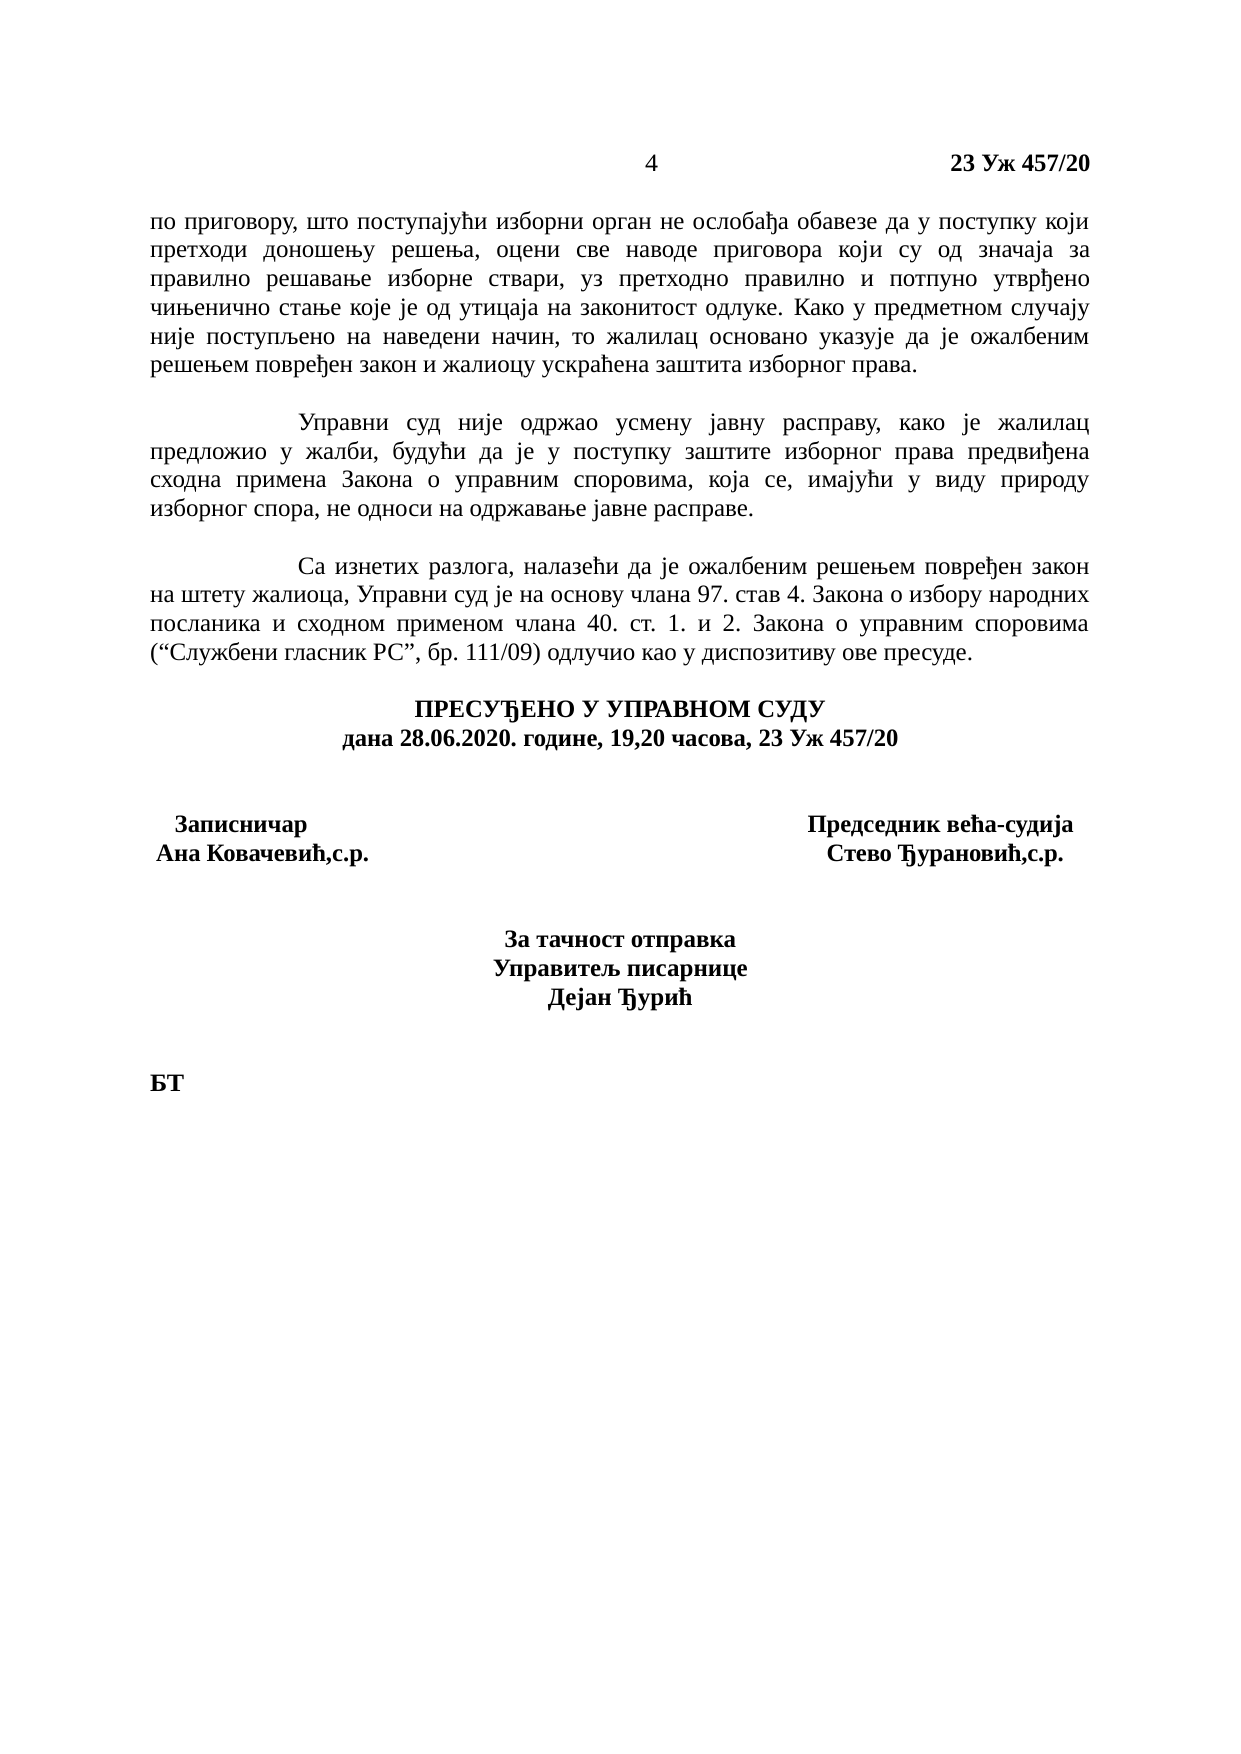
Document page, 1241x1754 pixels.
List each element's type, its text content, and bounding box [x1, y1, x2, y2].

text Ана Ковачевић,с.р. Стево Ђурановић,с.р. [150, 838, 1090, 867]
text Записничар Председник већа-судија [150, 809, 1090, 838]
text Дејан Ђурић [150, 982, 1090, 1011]
text За тачност отправка [150, 924, 1090, 953]
text Управитељ писарнице [150, 953, 1090, 982]
text по приговору, што поступајући изборни орган не ослобађа обавезе да у поступку који претходи доношењу решења, оцени све наводе приговора који су од значаја за правилно решавање изборне ствари, уз претходно правилно и потпуно утврђено чињенично стање које је од утицаја на законитост одлуке. Како у предметном случају није поступљено на наведени начин, то жалилац основано указује да је ожалбеним решењем повређен закон и жалиоцу ускраћена заштита изборног права. [150, 206, 1090, 378]
text дана 28.06.2020. године, 19,20 часова, 23 Уж 457/20 [150, 723, 1090, 752]
text Са изнетих разлога, налазећи да је ожалбеним решењем повређен закон на штету жалиоца, Управни суд је на основу члана 97. став 4. Закона о избору народних посланика и сходном применом члана 40. ст. 1. и 2. Закона о управним споровима (“Службени гласник РС”, бр. 111/09) одлучио као у диспозитиву ове пресуде. [150, 551, 1090, 666]
text ПРЕСУЂЕНО У УПРАВНОМ СУДУ [150, 694, 1090, 723]
text БT [150, 1068, 1090, 1097]
text Управни суд није одржао усмену јавну расправу, како је жалилац предложио у жалби, будући да је у поступку заштите изборног права предвиђена сходна примена Закона о управним споровима, која се, имајући у виду природу изборног спора, не односи на одржавање јавне расправе. [150, 407, 1090, 522]
